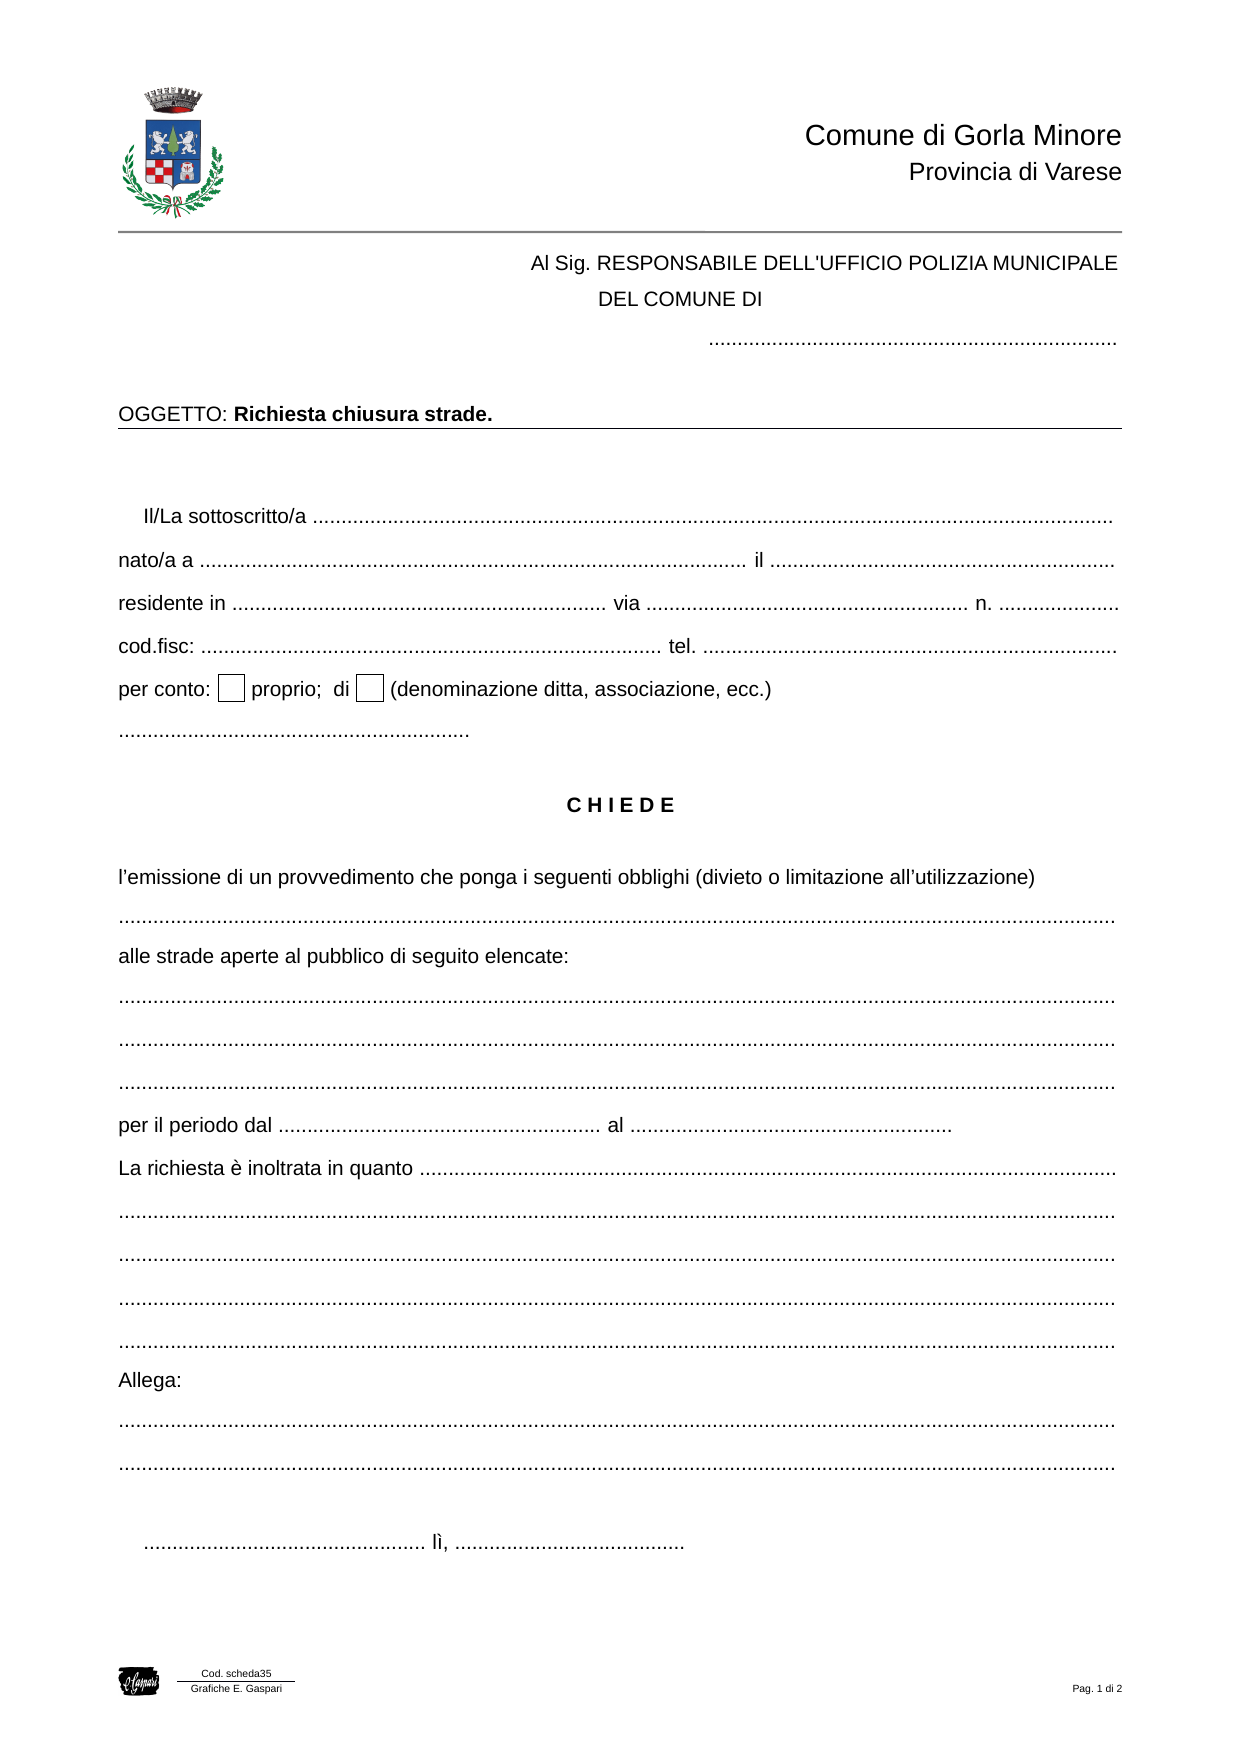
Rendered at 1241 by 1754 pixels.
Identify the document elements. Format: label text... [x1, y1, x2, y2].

text ....................................................................... [708, 322, 1122, 351]
text Comune di Gorla Minore [224, 118, 1122, 152]
text Allega: [118, 1368, 1122, 1392]
text ............................................................................................................................................................................. [118, 1238, 1122, 1267]
text Provincia di Varese [224, 157, 1122, 185]
text DEL COMUNE DI [598, 287, 1122, 311]
text cod.fisc: ................................................................................ tel. ........................................................................ [118, 630, 1122, 659]
text ............................................................................................................................................................................. [118, 1023, 1122, 1052]
text residente in ................................................................. via ........................................................ n. ..................... [118, 587, 1122, 616]
text ............................................................................................................................................................................. [118, 1404, 1122, 1432]
text alle strade aperte al pubblico di seguito elencate: [118, 944, 1122, 968]
text ............................................................................................................................................................................. [118, 1282, 1122, 1310]
text La richiesta è inoltrata in quanto ......................................................................................................................... [118, 1152, 1122, 1181]
text Al Sig. RESPONSABILE DELL'UFFICIO POLIZIA MUNICIPALE [531, 251, 1122, 274]
text ............................................................................................................................................................................. [118, 1447, 1122, 1476]
text ............................................................................................................................................................................. [118, 1195, 1122, 1224]
text ............................................................................................................................................................................. [118, 1325, 1122, 1353]
text nato/a a ............................................................................................... il ............................................................ [118, 544, 1122, 572]
text C H I E D E [118, 793, 1122, 817]
text per conto: proprio; di (denominazione ditta, associazione, ecc.) ............................................................. [118, 673, 1122, 742]
text per il periodo dal ........................................................ al ........................................................ [118, 1109, 1122, 1138]
text ................................................. lì, ........................................ [143, 1526, 1122, 1555]
text l’emissione di un provvedimento che ponga i seguenti obblighi (divieto o limitazione all’utilizzazione) ............................................................................................................................................................................. [118, 865, 1122, 929]
picture [118, 1666, 160, 1696]
text OGGETTO: Richiesta chiusura strade. [118, 402, 1122, 428]
text Il/La sottoscritto/a ........................................................................................................................................... [118, 501, 1122, 529]
picture [122, 87, 224, 219]
text ............................................................................................................................................................................. [118, 980, 1122, 1008]
text ............................................................................................................................................................................. [118, 1066, 1122, 1095]
